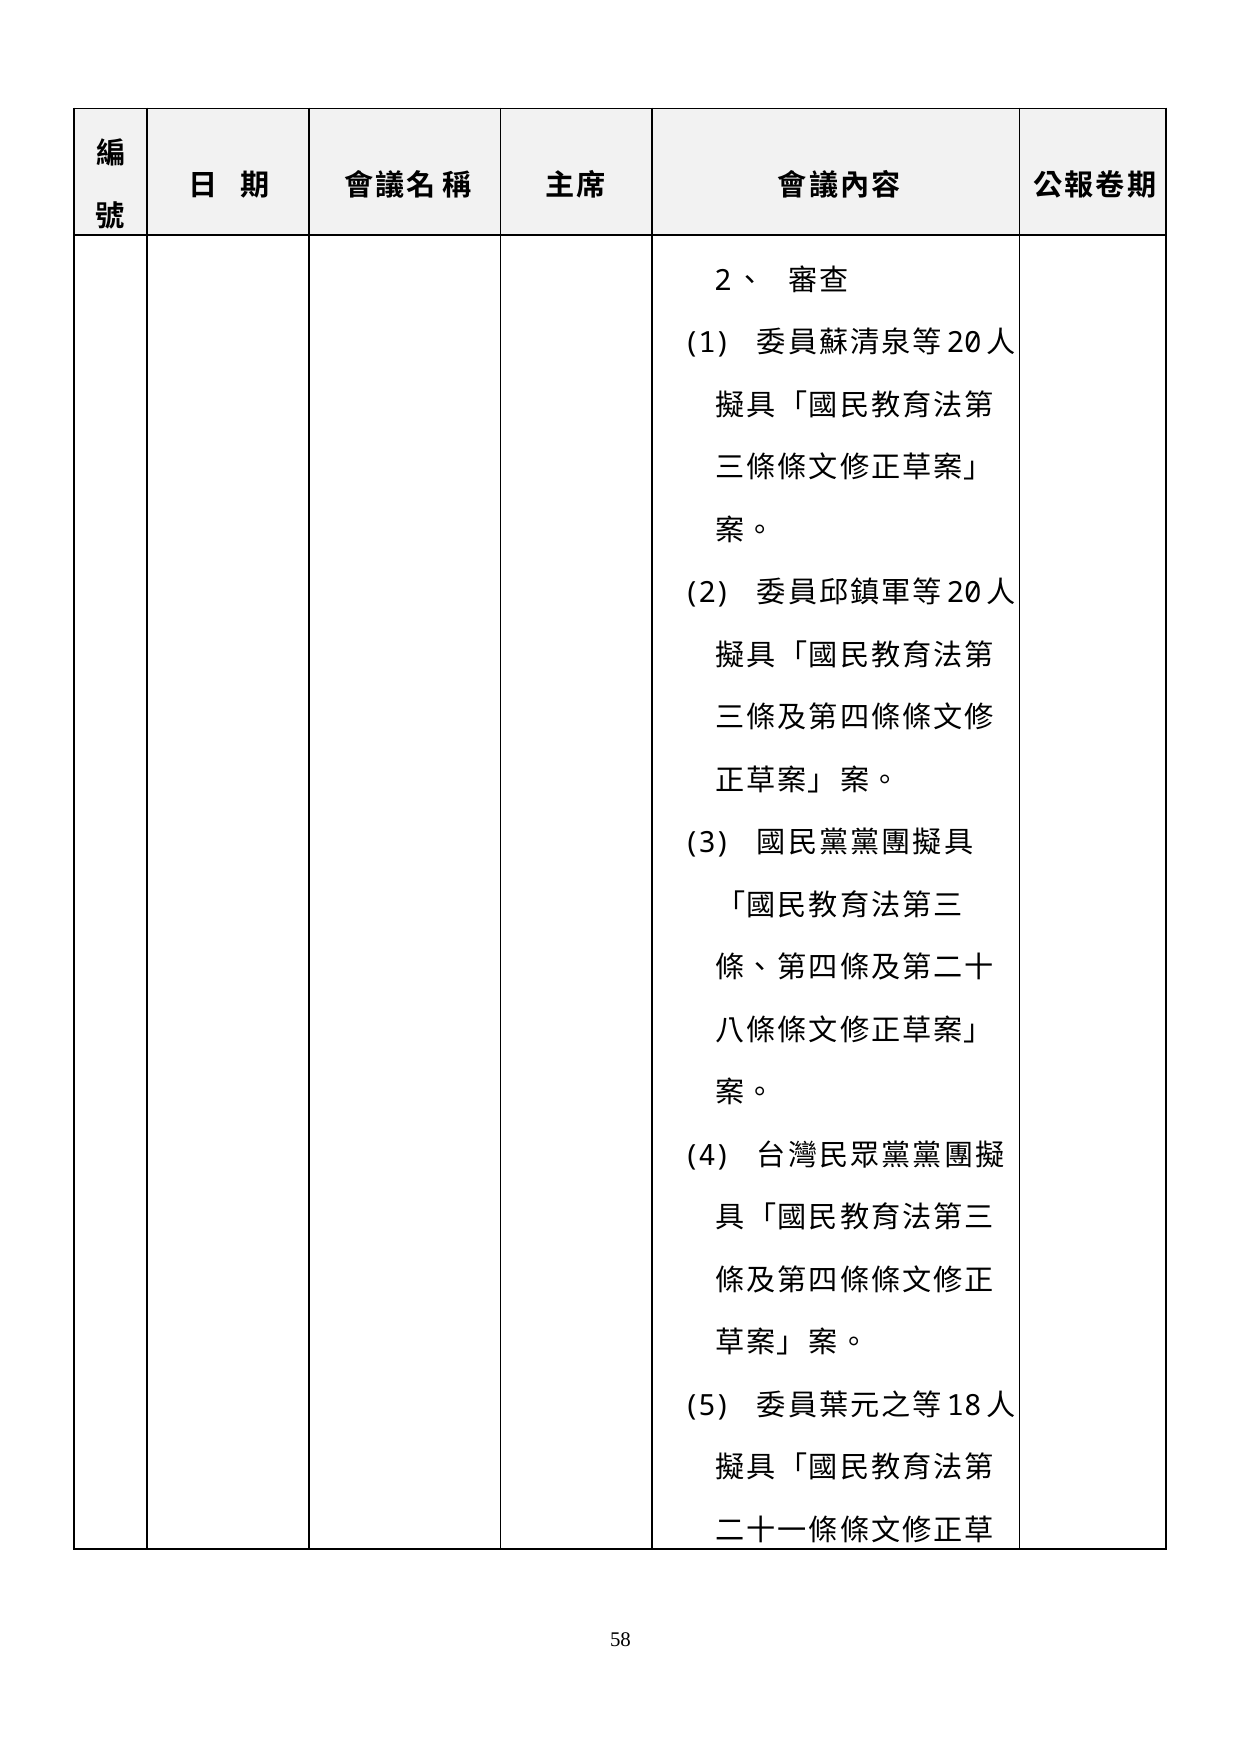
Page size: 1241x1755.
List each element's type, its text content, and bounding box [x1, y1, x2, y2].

table_cell 審查教育部函為修正「高級中等以下學校教師解聘不續聘停聘或資遣辦法」部分條文及「公立高級中等以下學校教師成績考核辦法」第五條、第六條之一條文案。【本案如未經各黨團簽署不復議同意書，則不予審查】 審查 委員蘇清泉等20人擬具「國民教育法第三條條文修正草案」案。 委員邱鎮軍等20人擬具「國民教育法第三條及第四條條文修正草案」案。 國民黨黨團擬具「國民教育法第三條、第四條及第二十八條條文修正草案」案。 台灣民眾黨黨團擬具「國民教育法第三條及第四條條文修正草案」案。 委員葉元之等18人擬具「國民教育法第二十一條條文修正草案」案。 委員邱鎮軍等22人擬具「國民教育法第四十四條及第四十八條條文修正草案」案。 委員徐欣瑩等17人擬具「國民教育法第三條、第四條及第二十八條條文修正草案」案。 委員邱鎮軍等19人擬具「國民教育法第四十四條條文修正草案」案。 委員林倩綺等21人擬具「國民教育法第十三條條文修正草案」案。 委員羅廷瑋等18人擬具「國民教育法第三條、第四條及第二十八條條文修正草案」案。 【進行詢答及逐條審查】 [653, 236, 1019, 1548]
table_header 主席 [501, 109, 651, 234]
table_header 公報卷期 [1020, 109, 1165, 234]
table_header 日 期 [148, 109, 308, 234]
table_cell [75, 236, 146, 1548]
table_cell [148, 236, 308, 1548]
table_header 會議名稱 [310, 109, 500, 234]
table_header 編 號 [75, 109, 146, 234]
table_cell [310, 236, 500, 1548]
table_cell [1020, 236, 1165, 1548]
table_header 會議內容 [653, 109, 1019, 234]
table_cell [501, 236, 651, 1548]
